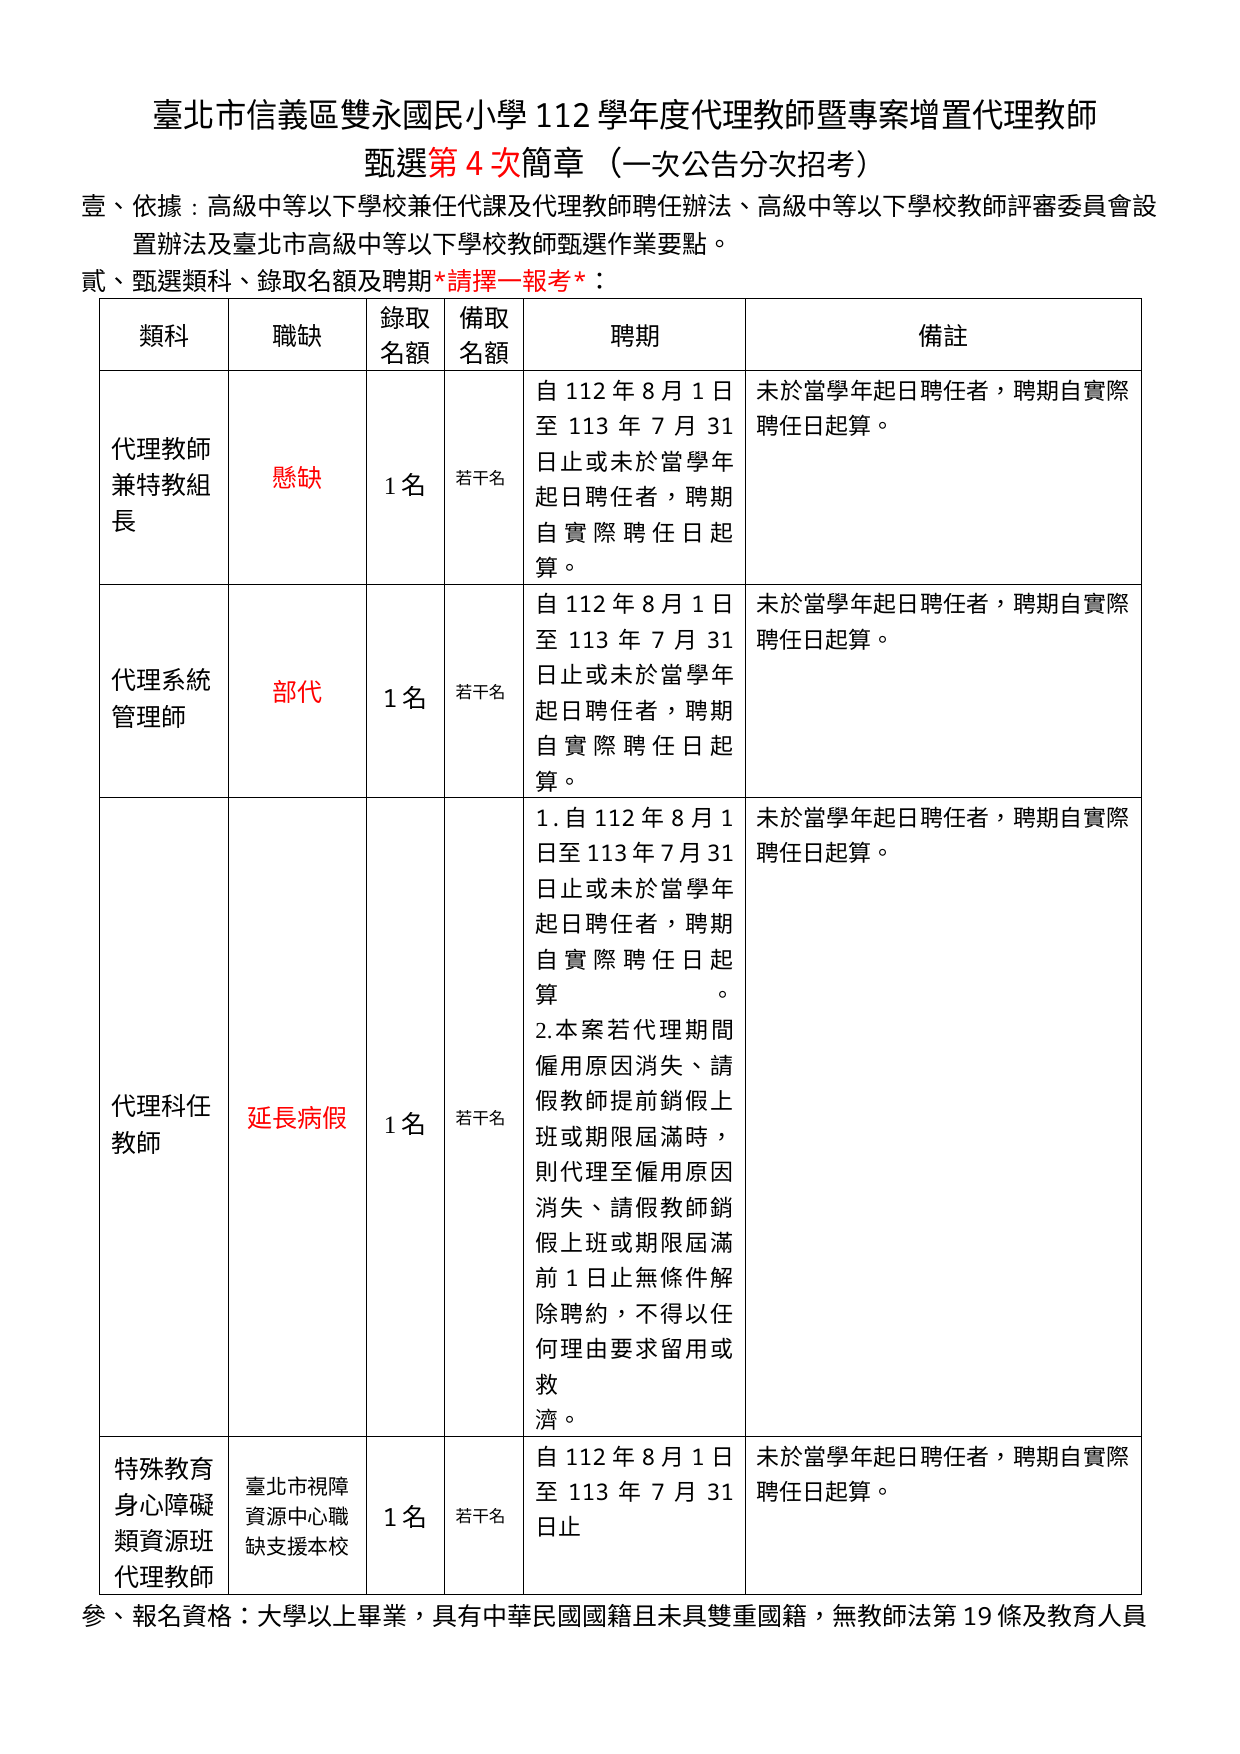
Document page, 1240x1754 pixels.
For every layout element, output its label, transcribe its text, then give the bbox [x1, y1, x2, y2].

table_cell 未於當學年起日聘任者，聘期自實際聘任日起算。 [746, 1437, 1141, 1594]
table_cell 自112年8月1日至113年7月31日止 [524, 1437, 745, 1594]
text 甄選第4次簡章（一次公告分次招考） [81, 137, 1168, 186]
table_header 錄取名額 [367, 299, 444, 370]
table_cell 特殊教育身心障礙類資源班代理教師 [100, 1437, 228, 1594]
list 甄選類科、錄取名額及聘期*請擇一報考*： [81, 261, 1160, 298]
table_cell 部代 [229, 585, 366, 797]
table_cell 1名 [367, 371, 444, 583]
table_cell 延長病假 [229, 798, 366, 1436]
table_cell 1.自112年8月1日至113年7月31日止或未於當學年起日聘任者，聘期自實際聘任日起算。 2.本案若代理期間僱用原因消失、請假教師提前銷假上班或期限屆滿時，則代理至僱用原因消失、請假教師銷假上班或期限屆滿前1日止無條件解除聘約，不得以任何理由要求留用或救 濟。 [524, 798, 745, 1436]
table_cell 1名 [367, 798, 444, 1436]
table_cell 代理教師兼特教組長 [100, 371, 228, 583]
table_cell 1名 [367, 1437, 444, 1594]
table_cell 若干名 [445, 585, 523, 797]
list 依據﹕高級中等以下學校兼任代課及代理教師聘任辦法、高級中等以下學校教師評審委員會設置辦法及臺北市高級中等以下學校教師甄選作業要點。 [81, 186, 1160, 261]
table_cell 若干名 [445, 371, 523, 583]
table_cell 代理科任教師 [100, 798, 228, 1436]
table_cell 1名 [367, 585, 444, 797]
table_cell 臺北市視障資源中心職缺支援本校 [229, 1437, 366, 1594]
table_cell 未於當學年起日聘任者，聘期自實際聘任日起算。 [746, 798, 1141, 1436]
table_cell 未於當學年起日聘任者，聘期自實際聘任日起算。 [746, 585, 1141, 797]
table_header 備取名額 [445, 299, 523, 370]
table_cell 懸缺 [229, 371, 366, 583]
table_header 備註 [746, 299, 1141, 370]
table_cell 自112年8月1日至113年7月31日止或未於當學年起日聘任者，聘期自實際聘任日起算。 [524, 371, 745, 583]
table_header 聘期 [524, 299, 745, 370]
table_cell 代理系統管理師 [100, 585, 228, 797]
table_cell 未於當學年起日聘任者，聘期自實際聘任日起算。 [746, 371, 1141, 583]
table_header 職缺 [229, 299, 366, 370]
list 報名資格：大學以上畢業，具有中華民國國籍且未具雙重國籍，無教師法第19條及教育人員 [81, 1595, 1160, 1633]
table_cell 若干名 [445, 1437, 523, 1594]
table_header 類科 [100, 299, 228, 370]
table_cell 自112年8月1日至113年7月31日止或未於當學年起日聘任者，聘期自實際聘任日起算。 [524, 585, 745, 797]
table_cell 若干名 [445, 798, 523, 1436]
text 臺北市信義區雙永國民小學112學年度代理教師暨專案增置代理教師 [81, 89, 1168, 137]
